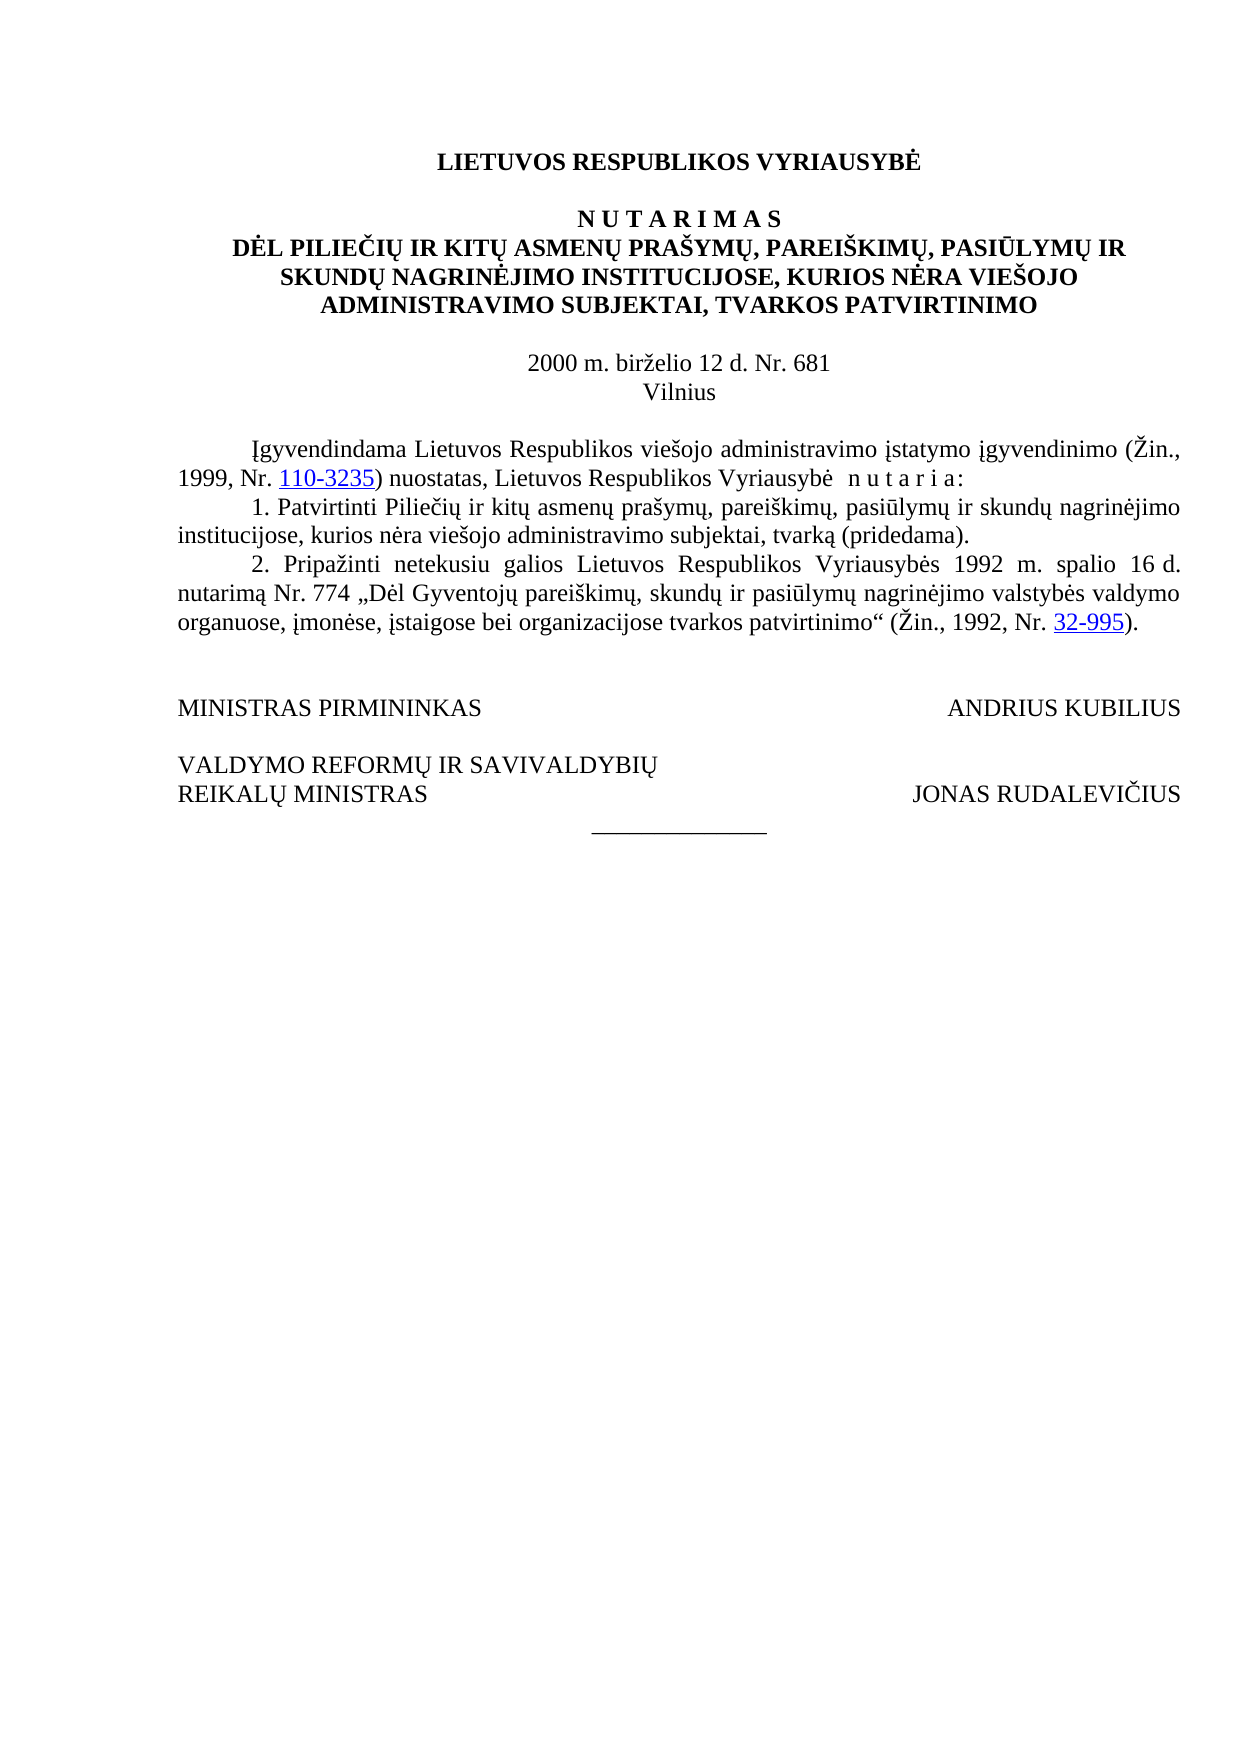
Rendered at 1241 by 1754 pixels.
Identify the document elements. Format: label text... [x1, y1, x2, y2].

text LIETUVOS RESPUBLIKOS VYRIAUSYBĖ [177, 147, 1181, 176]
text Įgyvendindama Lietuvos Respublikos viešojo administravimo įstatymo įgyvendinimo (Žin., 1999, Nr. 110-3235) nuostatas, Lietuvos Respublikos Vyriausybė nutaria: [177, 434, 1181, 492]
text Ministras Pirmininkas Andrius Kubilius [177, 693, 1181, 722]
text Valdymo reformų ir savivaldybių [177, 751, 1181, 779]
text Vilnius [177, 377, 1181, 406]
text reikalų ministras Jonas Rudalevičius [177, 779, 1181, 808]
text DĖL PILIEČIŲ IR KITŲ ASMENŲ PRAŠYMŲ, PAREIŠKIMŲ, PASIŪLYMŲ IR SKUNDŲ NAGRINĖJIMO INSTITUCIJOSE, KURIOS NĖRA VIEŠOJO ADMINISTRAVIMO SUBJEKTAI, TVARKOS PATVIRTINIMO [177, 233, 1181, 319]
text ______________ [177, 808, 1181, 837]
text 2000 m. birželio 12 d. Nr. 681 [177, 348, 1181, 377]
text 1. Patvirtinti Piliečių ir kitų asmenų prašymų, pareiškimų, pasiūlymų ir skundų nagrinėjimo institucijose, kurios nėra viešojo administravimo subjektai, tvarką (pridedama). [177, 492, 1181, 549]
text 2. Pripažinti netekusiu galios Lietuvos Respublikos Vyriausybės 1992 m. spalio 16 d. nutarimą Nr. 774 „Dėl Gyventojų pareiškimų, skundų ir pasiūlymų nagrinėjimo valstybės valdymo organuose, įmonėse, įstaigose bei organizacijose tvarkos patvirtinimo“ (Žin., 1992, Nr. 32-995). [177, 549, 1181, 636]
text N U T A R I M A S [177, 204, 1181, 233]
